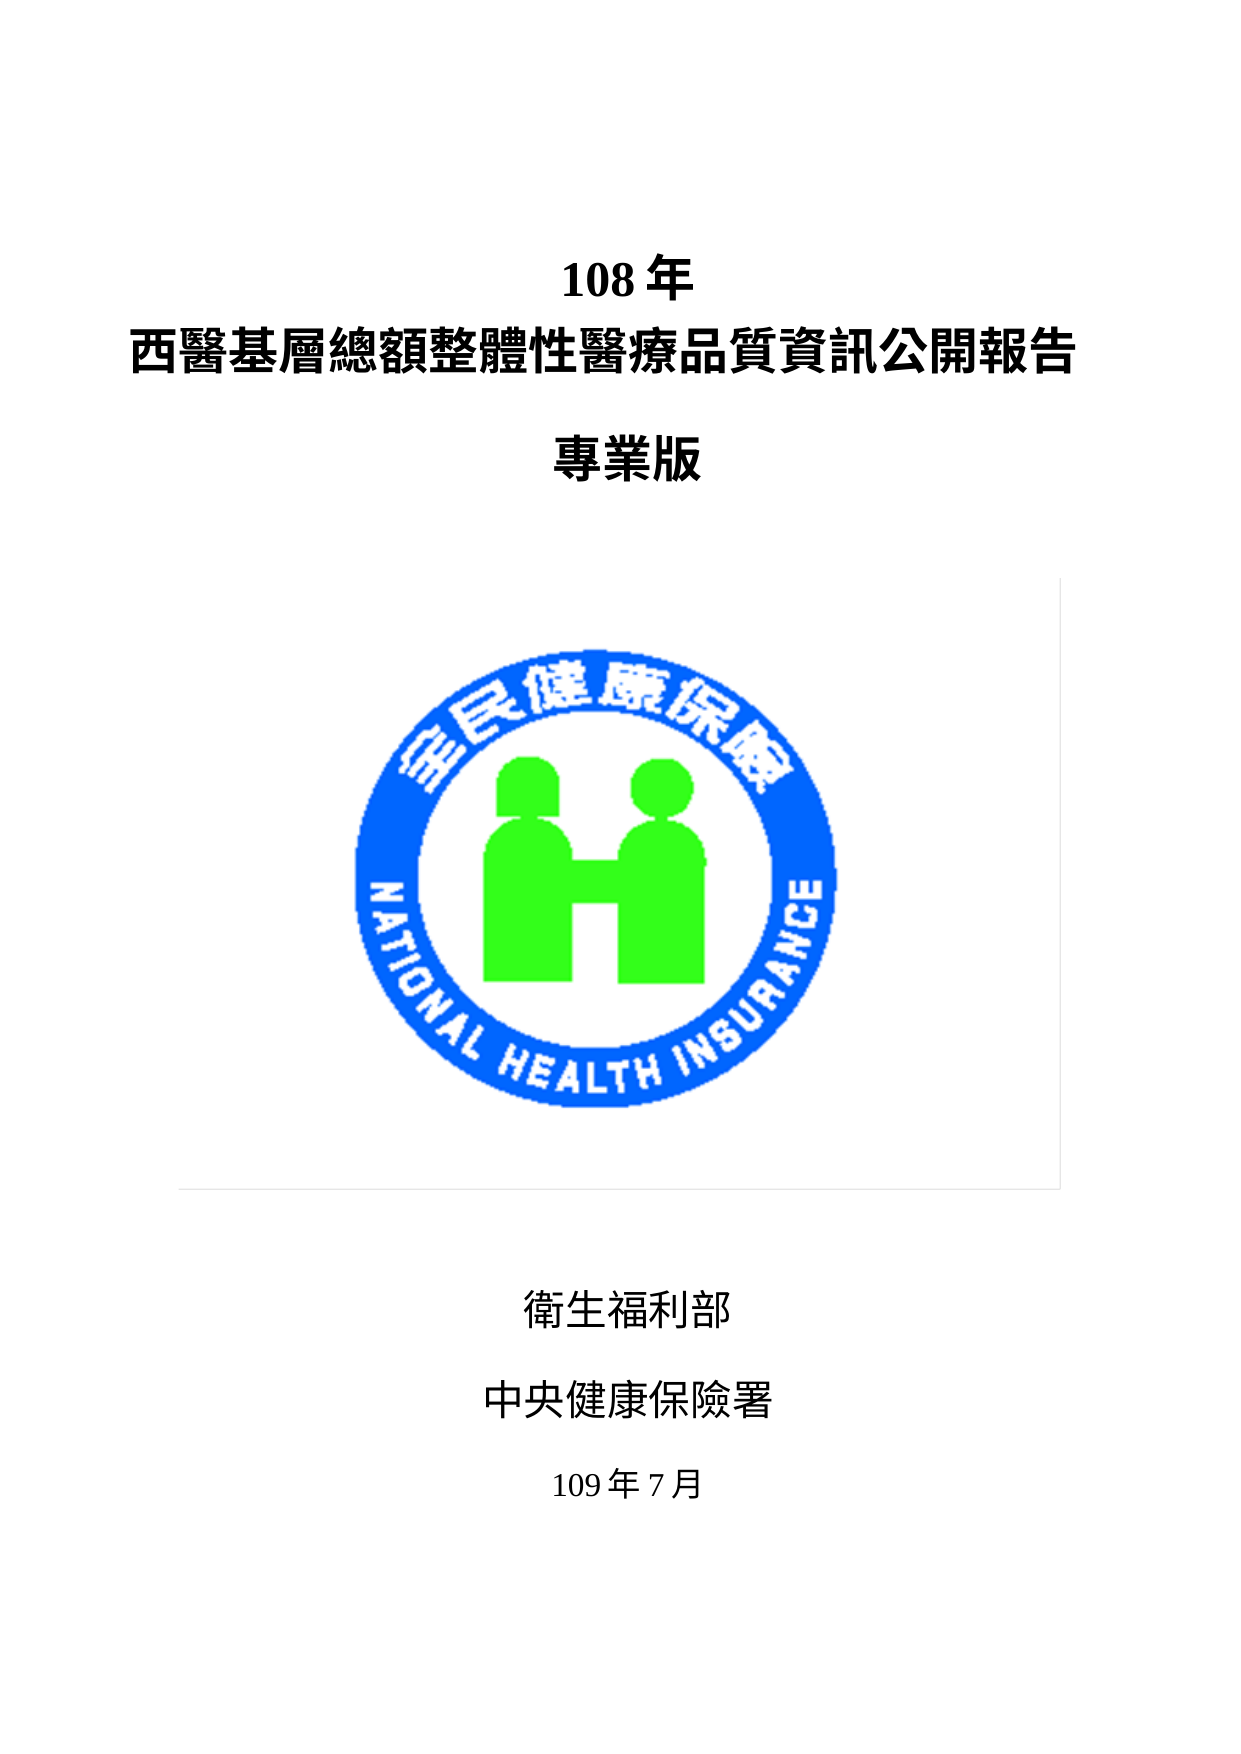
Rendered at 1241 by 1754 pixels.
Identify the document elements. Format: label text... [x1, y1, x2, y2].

text 中央健康保險署 [103, 1367, 1152, 1428]
text 專業版 [103, 419, 1152, 492]
text 108年 [103, 239, 1152, 311]
text 衛生福利部 [103, 1277, 1152, 1337]
text 109年7月 [103, 1458, 1152, 1506]
text 西醫基層總額整體性醫療品質資訊公開報告 [30, 311, 1176, 383]
